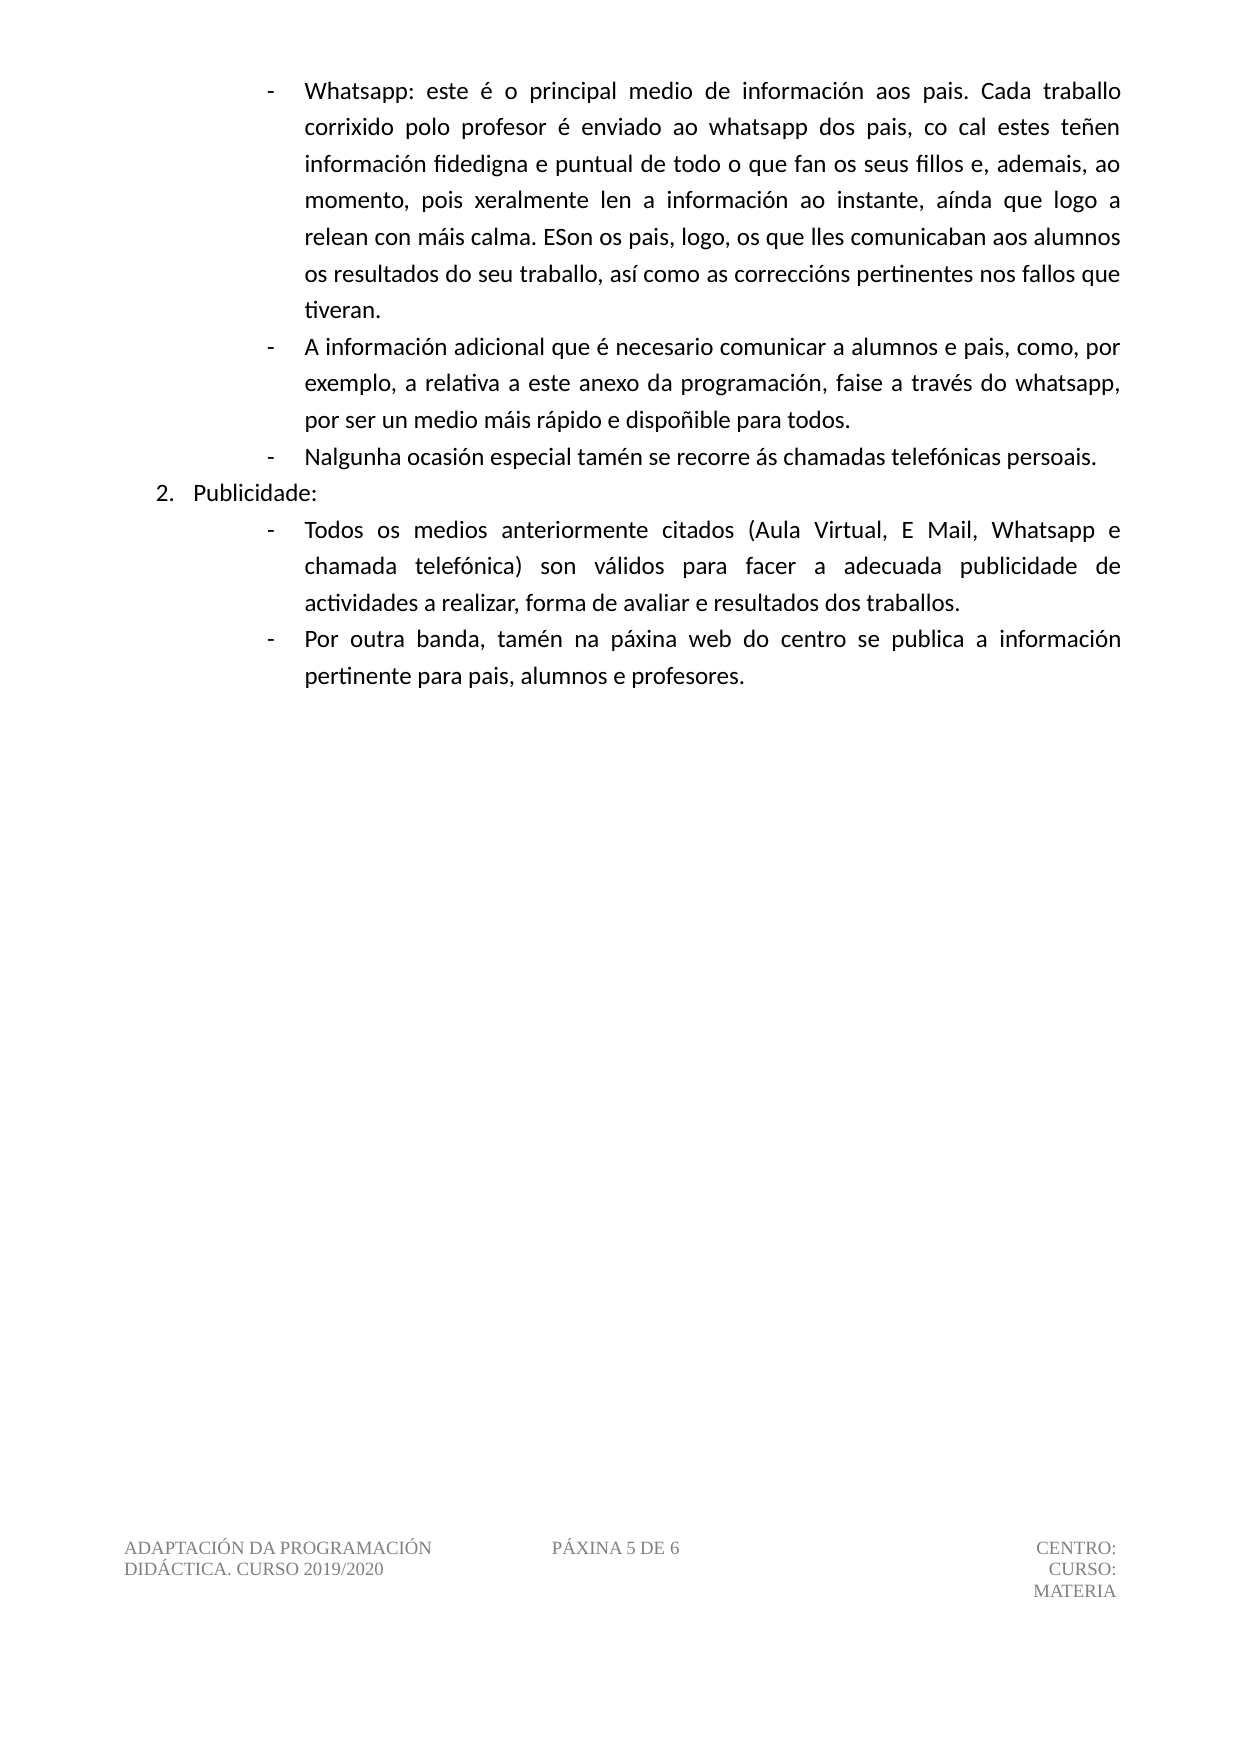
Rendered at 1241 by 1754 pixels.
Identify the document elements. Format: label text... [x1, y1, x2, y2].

list Por outra banda, tamén na páxina web do centro se publica a información pertinente para pais, alumnos e profesores. [267, 623, 1122, 691]
list Whatsapp: este é o principal medio de información aos pais. Cada traballo corrixido polo profesor é enviado ao whatsapp dos pais, co cal estes teñen información fidedigna e puntual de todo o que fan os seus fillos e, ademais, ao momento, pois xeralmente len a información ao instante, aínda que logo a relean con máis calma. ESon os pais, logo, os que lles comunicaban aos alumnos os resultados do seu traballo, así como as correccións pertinentes nos fallos que tiveran. [267, 75, 1122, 325]
list Todos os medios anteriormente citados (Aula Virtual, E Mail, Whatsapp e chamada telefónica) son válidos para facer a adecuada publicidade de actividades a realizar, forma de avaliar e resultados dos traballos. [267, 514, 1122, 617]
list A información adicional que é necesario comunicar a alumnos e pais, como, por exemplo, a relativa a este anexo da programación, faise a través do whatsapp, por ser un medio máis rápido e dispoñible para todos. [267, 331, 1122, 434]
list Nalgunha ocasión especial tamén se recorre ás chamadas telefónicas persoais. [267, 441, 1122, 471]
list Publicidade: [156, 477, 1122, 508]
